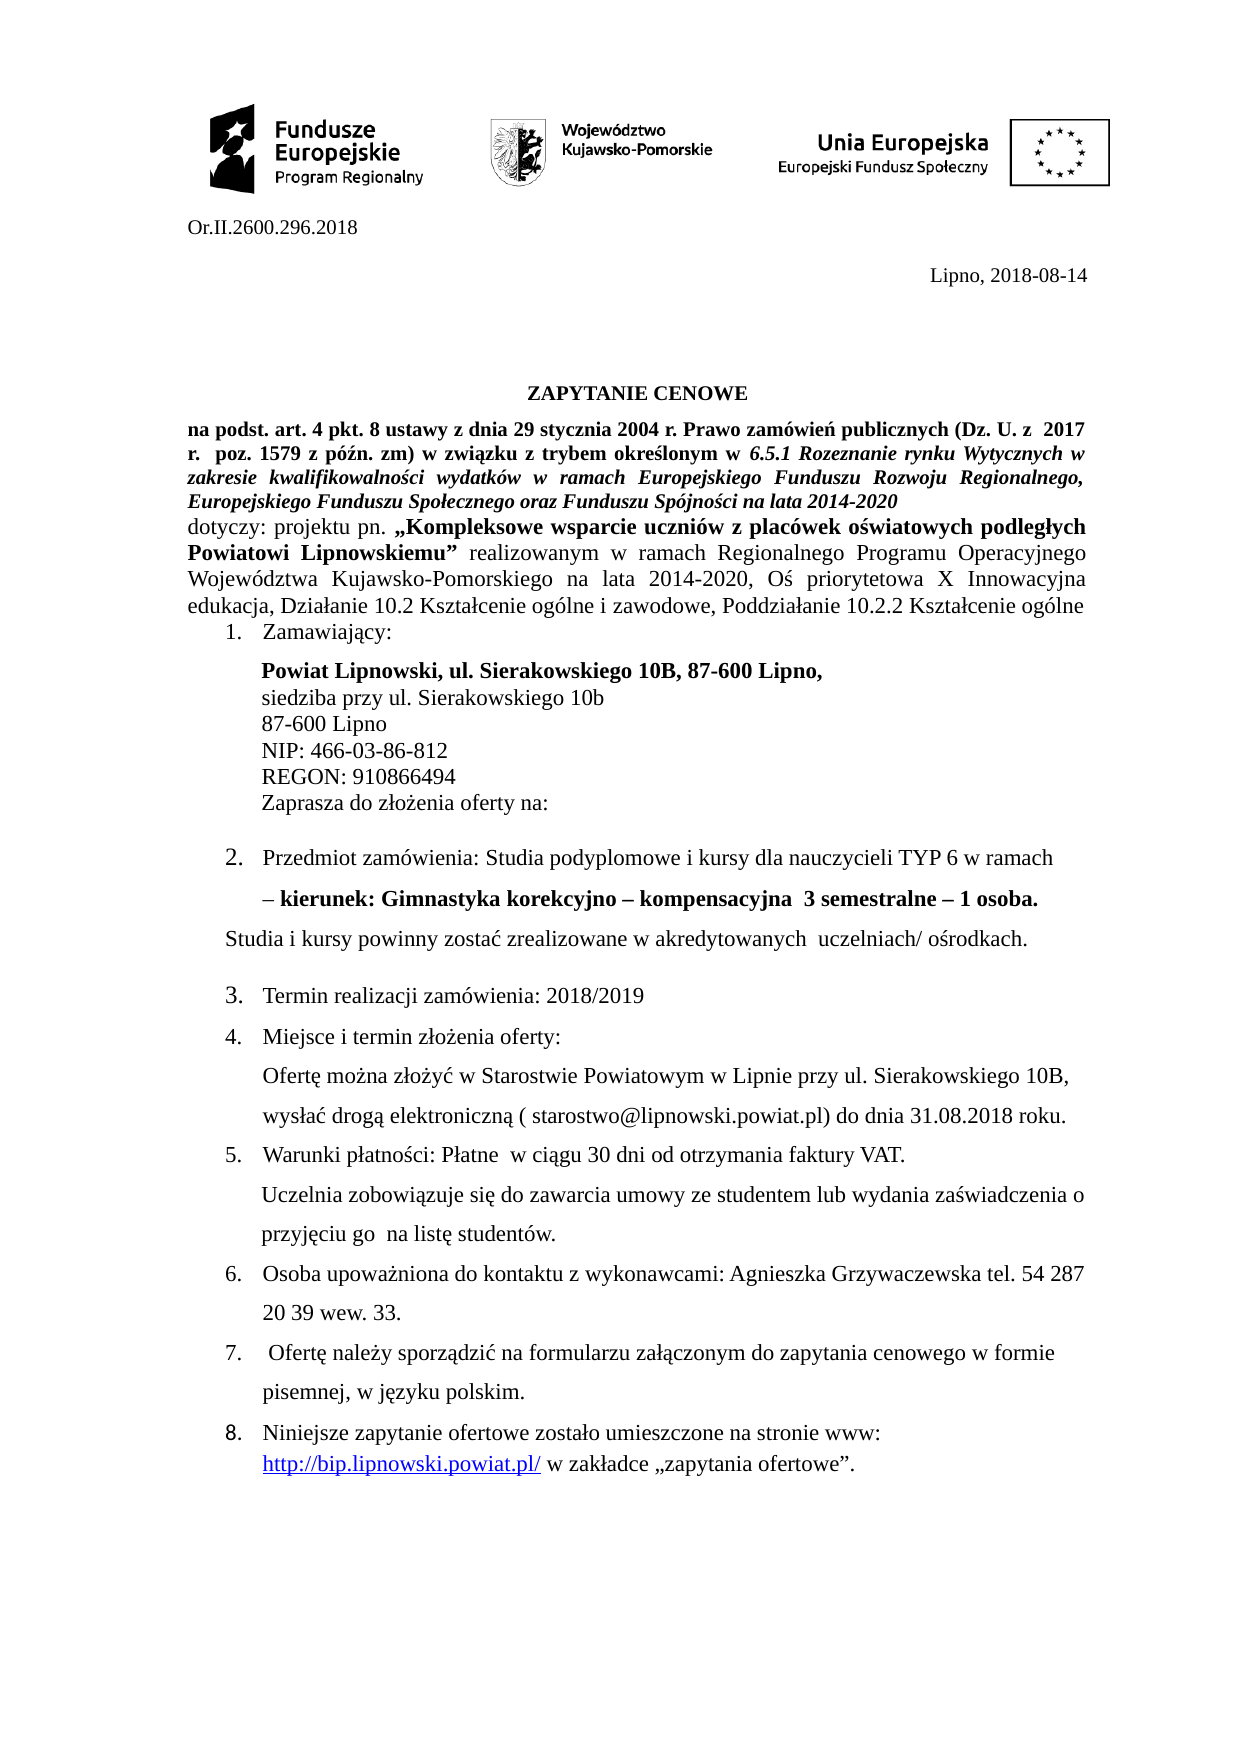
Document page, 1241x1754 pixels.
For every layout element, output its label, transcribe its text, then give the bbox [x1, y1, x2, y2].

text Ofertę można złożyć w Starostwie Powiatowym w Lipnie przy ul. Sierakowskiego 10B, wysłać drogą elektroniczną ( starostwo@lipnowski.powiat.pl) do dnia 31.08.2018 roku. [262, 1062, 1087, 1128]
text – kierunek: Gimnastyka korekcyjno – kompensacyjna 3 semestralne – 1 osoba. [262, 885, 1087, 912]
text siedziba przy ul. Sierakowskiego 10b [187, 684, 1087, 710]
text Powiat Lipnowski, ul. Sierakowskiego 10B, 87-600 Lipno, [187, 658, 1087, 684]
text Or.II.2600.296.2018 [187, 215, 1087, 239]
list Osoba upoważniona do kontaktu z wykonawcami: Agnieszka Grzywaczewska tel. 54 287 20 39 wew. 33. [225, 1260, 1087, 1326]
list Niniejsze zapytanie ofertowe zostało umieszczone na stronie www: http://bip.lipnowski.powiat.pl/ w zakładce „zapytania ofertowe”. [225, 1418, 1087, 1476]
text dotyczy: projektu pn. „Kompleksowe wsparcie uczniów z placówek oświatowych podległych Powiatowi Lipnowskiemu” realizowanym w ramach Regionalnego Programu Operacyjnego Województwa Kujawsko-Pomorskiego na lata 2014-2020, Oś priorytetowa X Innowacyjna edukacja, Działanie 10.2 Kształcenie ogólne i zawodowe, Poddziałanie 10.2.2 Kształcenie ogólne [187, 513, 1087, 618]
picture [187, 81, 1132, 215]
list Ofertę należy sporządzić na formularzu załączonym do zapytania cenowego w formie pisemnej, w języku polskim. [225, 1339, 1087, 1404]
text ZAPYTANIE CENOWE [187, 380, 1087, 404]
list Termin realizacji zamówienia: 2018/2019 [225, 980, 1087, 1008]
text REGON: 910866494 Zaprasza do złożenia oferty na: [187, 763, 1087, 816]
text 87-600 Lipno [187, 710, 1087, 737]
text na podst. art. 4 pkt. 8 ustawy z dnia 29 stycznia 2004 r. Prawo zamówień publicznych (Dz. U. z 2017 r. poz. 1579 z późn. zm) w związku z trybem określonym w 6.5.1 Rozeznanie rynku Wytycznych w zakresie kwalifikowalności wydatków w ramach Europejskiego Funduszu Rozwoju Regionalnego, Europejskiego Funduszu Społecznego oraz Funduszu Spójności na lata 2014-2020 [187, 416, 1087, 513]
text Lipno, 2018-08-14 [187, 263, 1087, 287]
list Warunki płatności: Płatne w ciągu 30 dni od otrzymania faktury VAT. [225, 1141, 1087, 1168]
list Zamawiający: [225, 618, 1087, 644]
text Studia i kursy powinny zostać zrealizowane w akredytowanych uczelniach/ ośrodkach. [187, 925, 1087, 951]
list Przedmiot zamówienia: Studia podyplomowe i kursy dla nauczycieli TYP 6 w ramach [225, 842, 1087, 871]
text NIP: 466-03-86-812 [187, 737, 1087, 763]
text Uczelnia zobowiązuje się do zawarcia umowy ze studentem lub wydania zaświadczenia o przyjęciu go na listę studentów. [187, 1181, 1087, 1247]
list Miejsce i termin złożenia oferty: [225, 1023, 1087, 1049]
